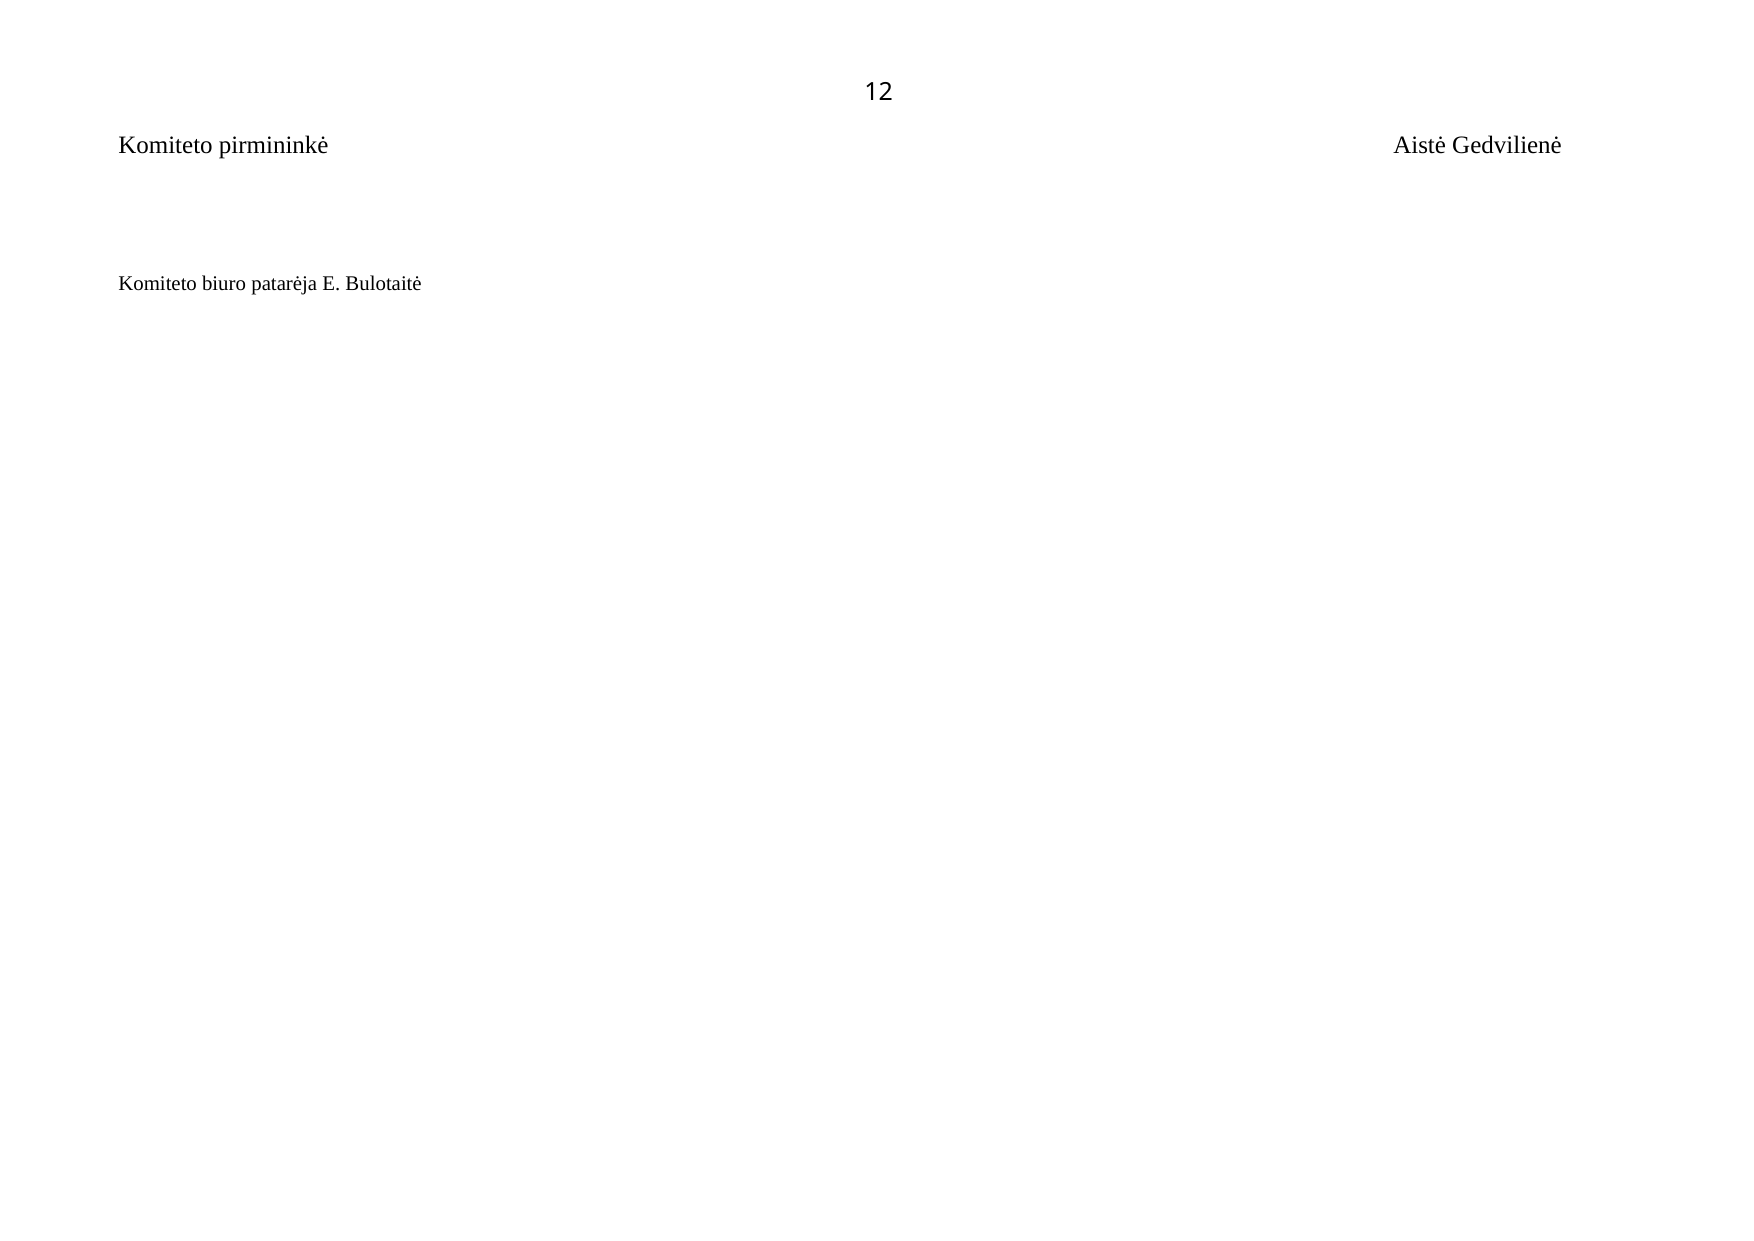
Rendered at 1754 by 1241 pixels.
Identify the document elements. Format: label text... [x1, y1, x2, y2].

text Komiteto biuro patarėja E. Bulotaitė [118, 271, 1639, 295]
text Komiteto pirmininkė Aistė Gedvilienė [118, 130, 1639, 158]
